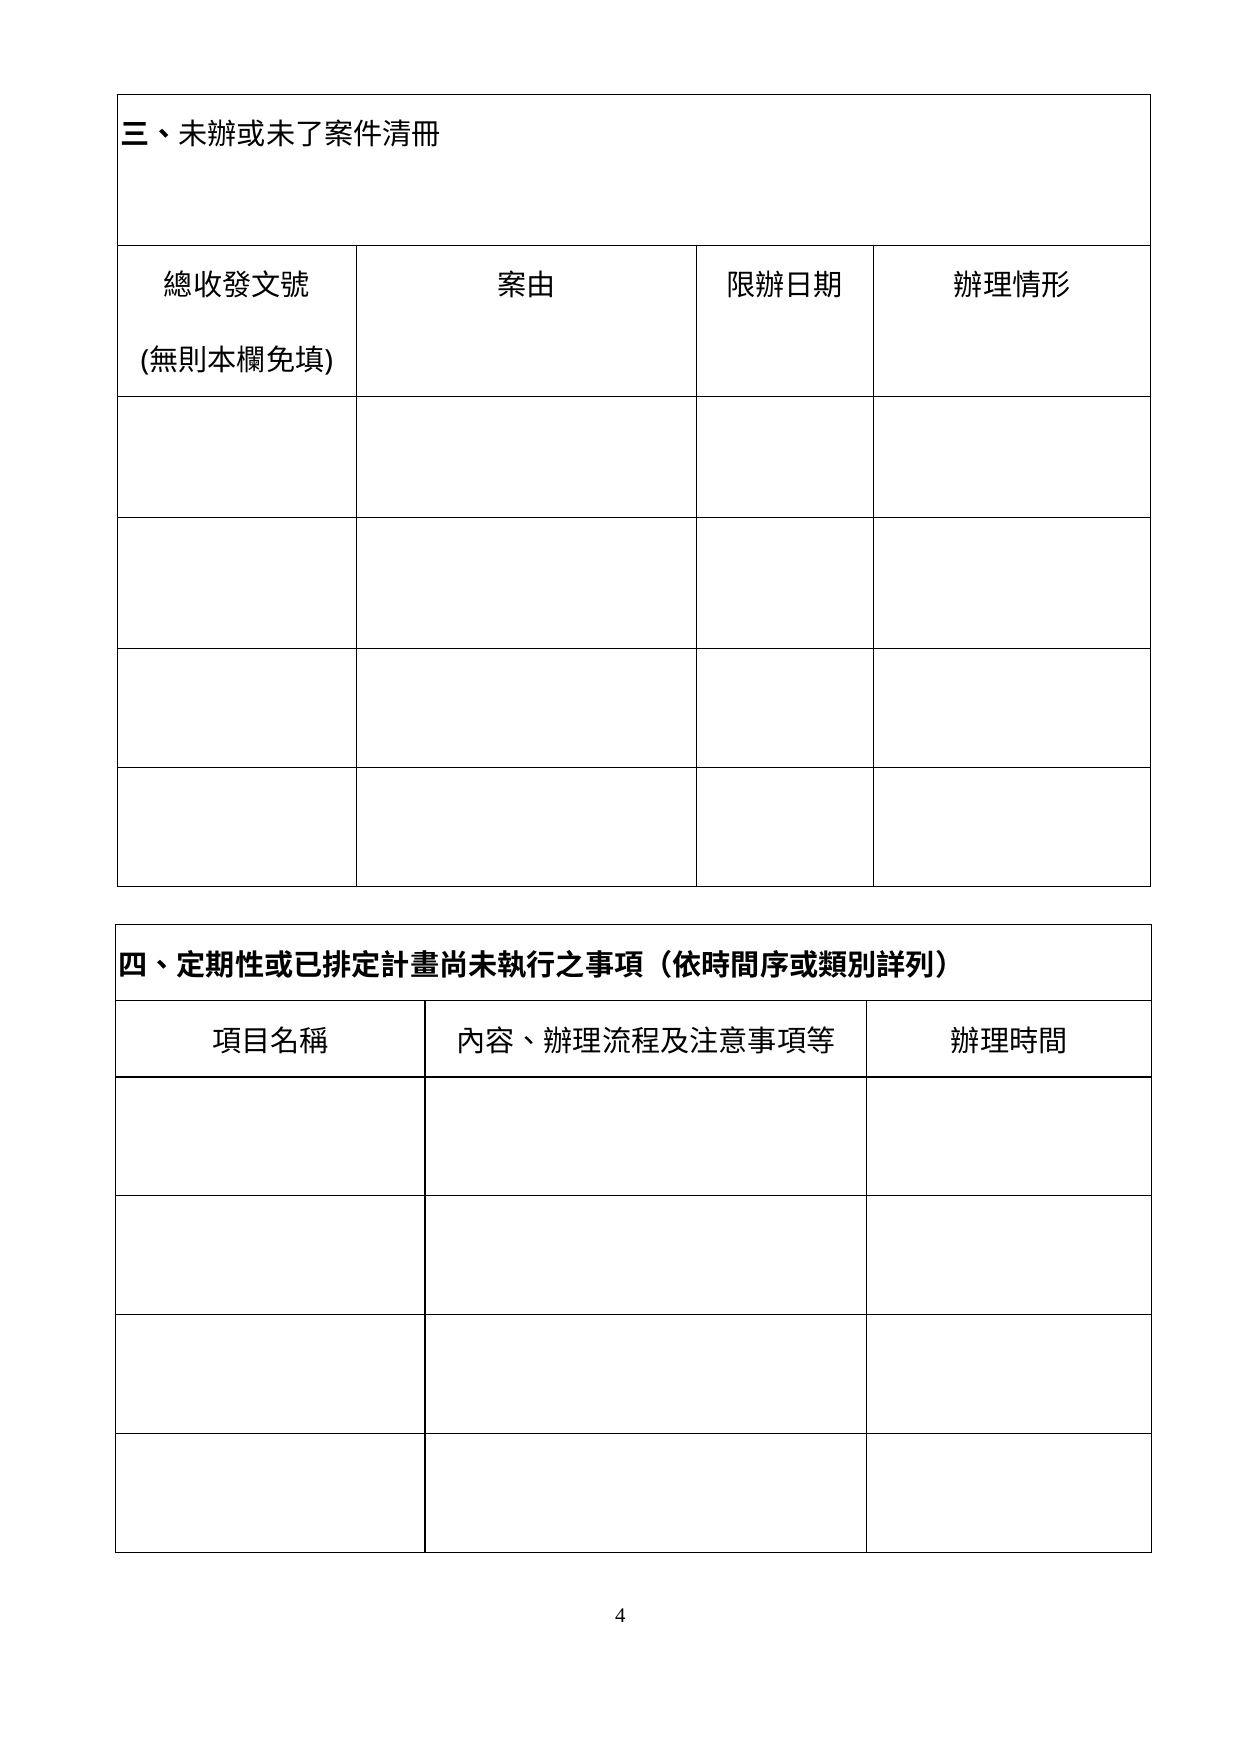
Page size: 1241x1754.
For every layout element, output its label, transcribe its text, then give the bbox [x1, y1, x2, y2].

table_cell [426, 1434, 866, 1552]
table_cell 項目名稱 [116, 1001, 424, 1076]
table_cell [357, 397, 696, 517]
table_cell [118, 518, 356, 648]
table_cell [874, 518, 1150, 648]
table_cell [867, 1196, 1151, 1314]
table_cell 辦理時間 [867, 1001, 1151, 1076]
table_header 三、未辦或未了案件清冊 [118, 95, 1150, 244]
table_cell [867, 1315, 1151, 1433]
table_cell [697, 768, 873, 886]
table_cell [426, 1315, 866, 1433]
table_cell 案由 [357, 246, 696, 396]
table_cell [426, 1196, 866, 1314]
table_header 四、定期性或已排定計畫尚未執行之事項（依時間序或類別詳列） [116, 925, 1151, 1000]
table_cell [118, 768, 356, 886]
table_cell [697, 397, 873, 517]
table_cell [874, 768, 1150, 886]
table_cell [874, 397, 1150, 517]
table_cell [357, 518, 696, 648]
table_cell [116, 1196, 424, 1314]
table_cell [118, 649, 356, 767]
table_cell [357, 768, 696, 886]
table_cell 限辦日期 [697, 246, 873, 396]
table_cell [118, 397, 356, 517]
table_cell 總收發文號 (無則本欄免填) [118, 246, 356, 396]
table_cell [697, 518, 873, 648]
table_cell [426, 1078, 866, 1195]
table_cell [116, 1315, 424, 1433]
table_cell 辦理情形 [874, 246, 1150, 396]
table_cell [116, 1078, 424, 1195]
table_cell [874, 649, 1150, 767]
table_cell [697, 649, 873, 767]
table_cell [867, 1078, 1151, 1195]
table_cell [867, 1434, 1151, 1552]
table_cell [116, 1434, 424, 1552]
table_cell 內容、辦理流程及注意事項等 [426, 1001, 866, 1076]
table_cell [357, 649, 696, 767]
